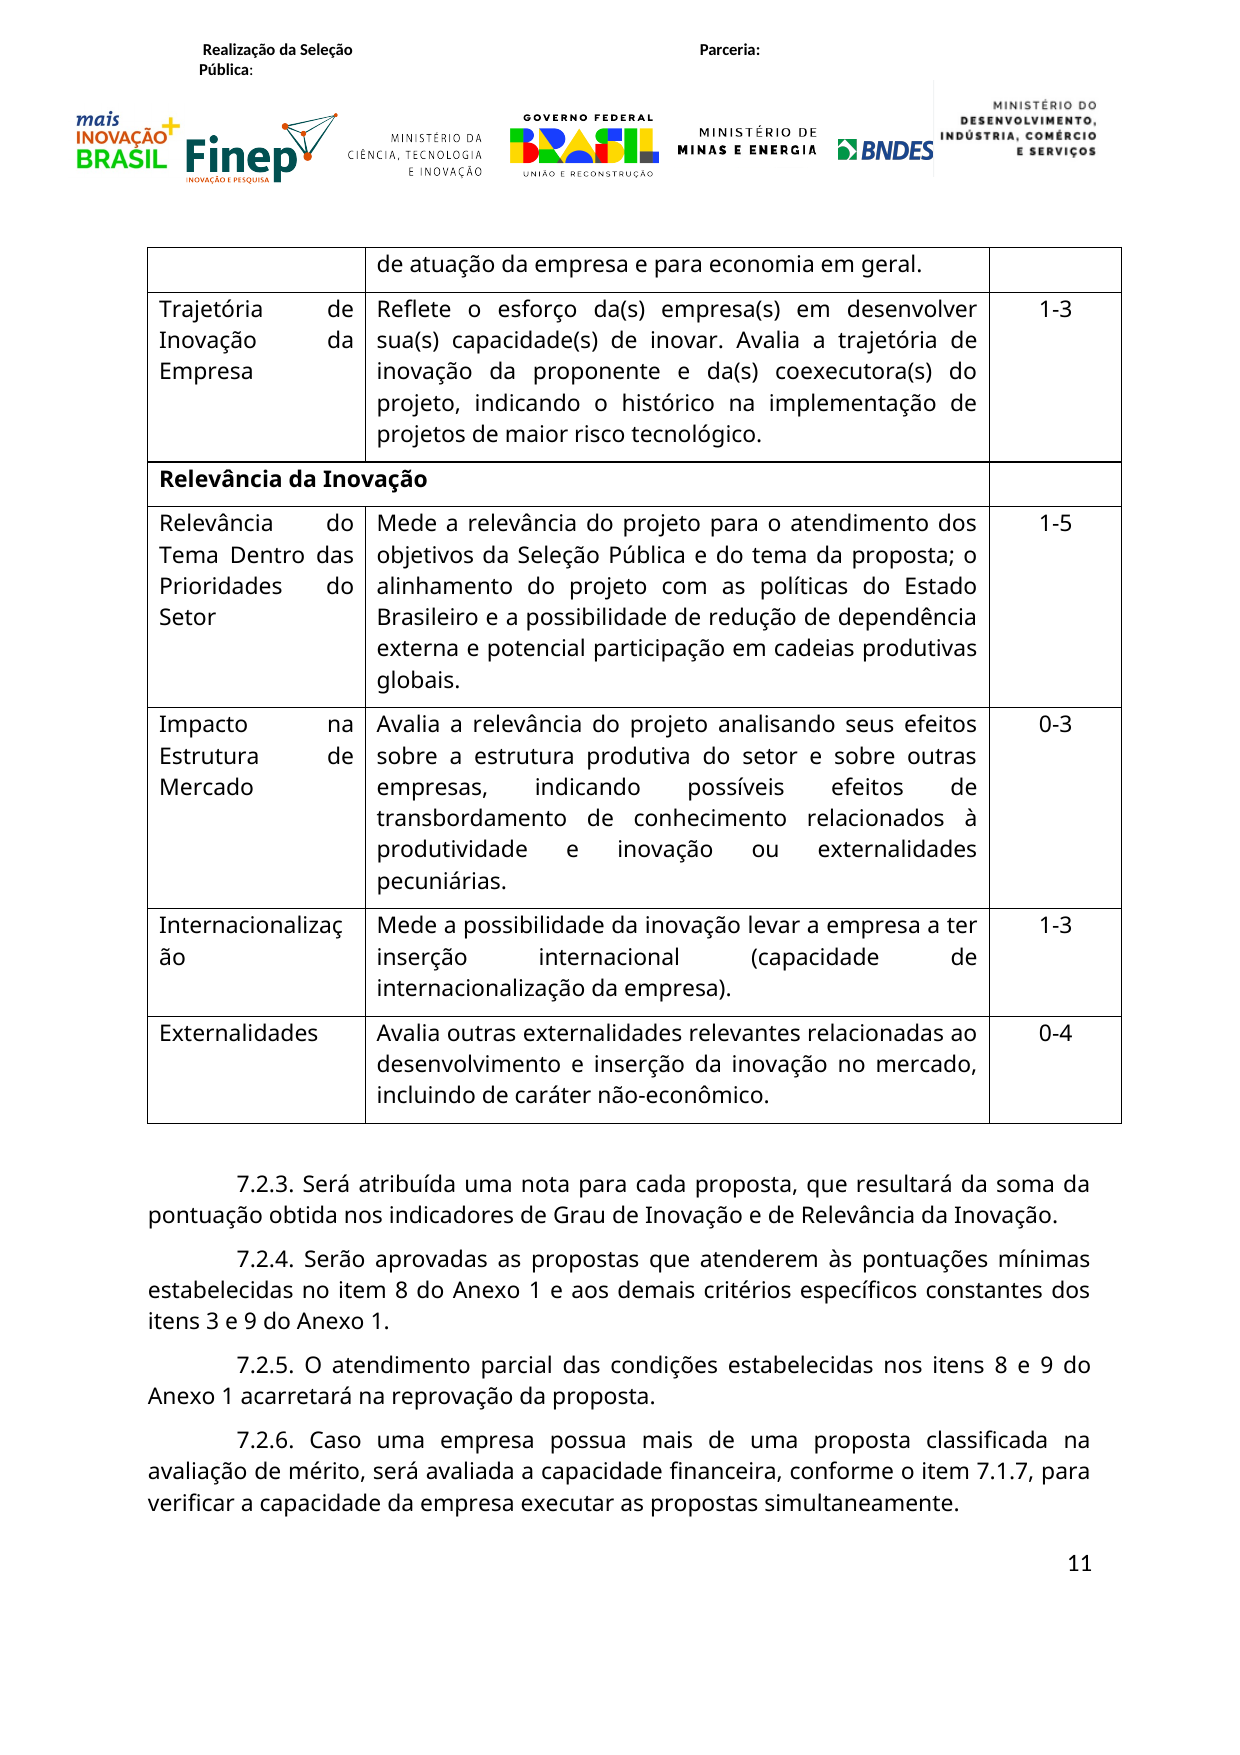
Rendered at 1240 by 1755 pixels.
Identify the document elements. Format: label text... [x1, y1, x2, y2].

table_cell Internacionalização [148, 909, 365, 1016]
table_cell 0-3 [990, 708, 1121, 908]
table_cell Relevância do Tema Dentro das Prioridades do Setor [148, 507, 365, 707]
table_cell 1-5 [990, 507, 1121, 707]
text 7.2.4. Serão aprovadas as propostas que atenderem às pontuações mínimas estabelecidas no item 8 do Anexo 1 e aos demais critérios específicos constantes dos itens 3 e 9 do Anexo 1. [148, 1243, 1092, 1336]
text 7.2.5. O atendimento parcial das condições estabelecidas nos itens 8 e 9 do Anexo 1 acarretará na reprovação da proposta. [148, 1349, 1092, 1411]
table_cell 1-3 [990, 293, 1121, 461]
table_cell Avalia a relevância do projeto analisando seus efeitos sobre a estrutura produtiva do setor e sobre outras empresas, indicando possíveis efeitos de transbordamento de conhecimento relacionados à produtividade e inovação ou externalidades pecuniárias. [366, 708, 989, 908]
table_cell Mede a possibilidade da inovação levar a empresa a ter inserção internacional (capacidade de internacionalização da empresa). [366, 909, 989, 1016]
table_cell [990, 248, 1121, 292]
text 7.2.3. Será atribuída uma nota para cada proposta, que resultará da soma da pontuação obtida nos indicadores de Grau de Inovação e de Relevância da Inovação. [148, 1168, 1092, 1230]
table_cell Trajetória de Inovação da Empresa [148, 293, 365, 461]
table_cell Impacto na Estrutura de Mercado [148, 708, 365, 908]
table_cell Reflete o esforço da(s) empresa(s) em desenvolver sua(s) capacidade(s) de inovar. Avalia a trajetória de inovação da proponente e da(s) coexecutora(s) do projeto, indicando o histórico na implementação de projetos de maior risco tecnológico. [366, 293, 989, 461]
text 7.2.6. Caso uma empresa possua mais de uma proposta classificada na avaliação de mérito, será avaliada a capacidade financeira, conforme o item 7.1.7, para verificar a capacidade da empresa executar as propostas simultaneamente. [148, 1424, 1092, 1518]
table_cell de atuação da empresa e para economia em geral. [366, 248, 989, 292]
table_cell 1-3 [990, 909, 1121, 1016]
table_cell Relevância da Inovação [148, 463, 989, 506]
table_cell Externalidades [148, 1017, 365, 1123]
table_cell Avalia outras externalidades relevantes relacionadas ao desenvolvimento e inserção da inovação no mercado, incluindo de caráter não-econômico. [366, 1017, 989, 1123]
table_cell [148, 248, 365, 292]
table_cell 0-4 [990, 1017, 1121, 1123]
table_cell Mede a relevância do projeto para o atendimento dos objetivos da Seleção Pública e do tema da proposta; o alinhamento do projeto com as políticas do Estado Brasileiro e a possibilidade de redução de dependência externa e potencial participação em cadeias produtivas globais. [366, 507, 989, 707]
table_cell [990, 463, 1121, 506]
